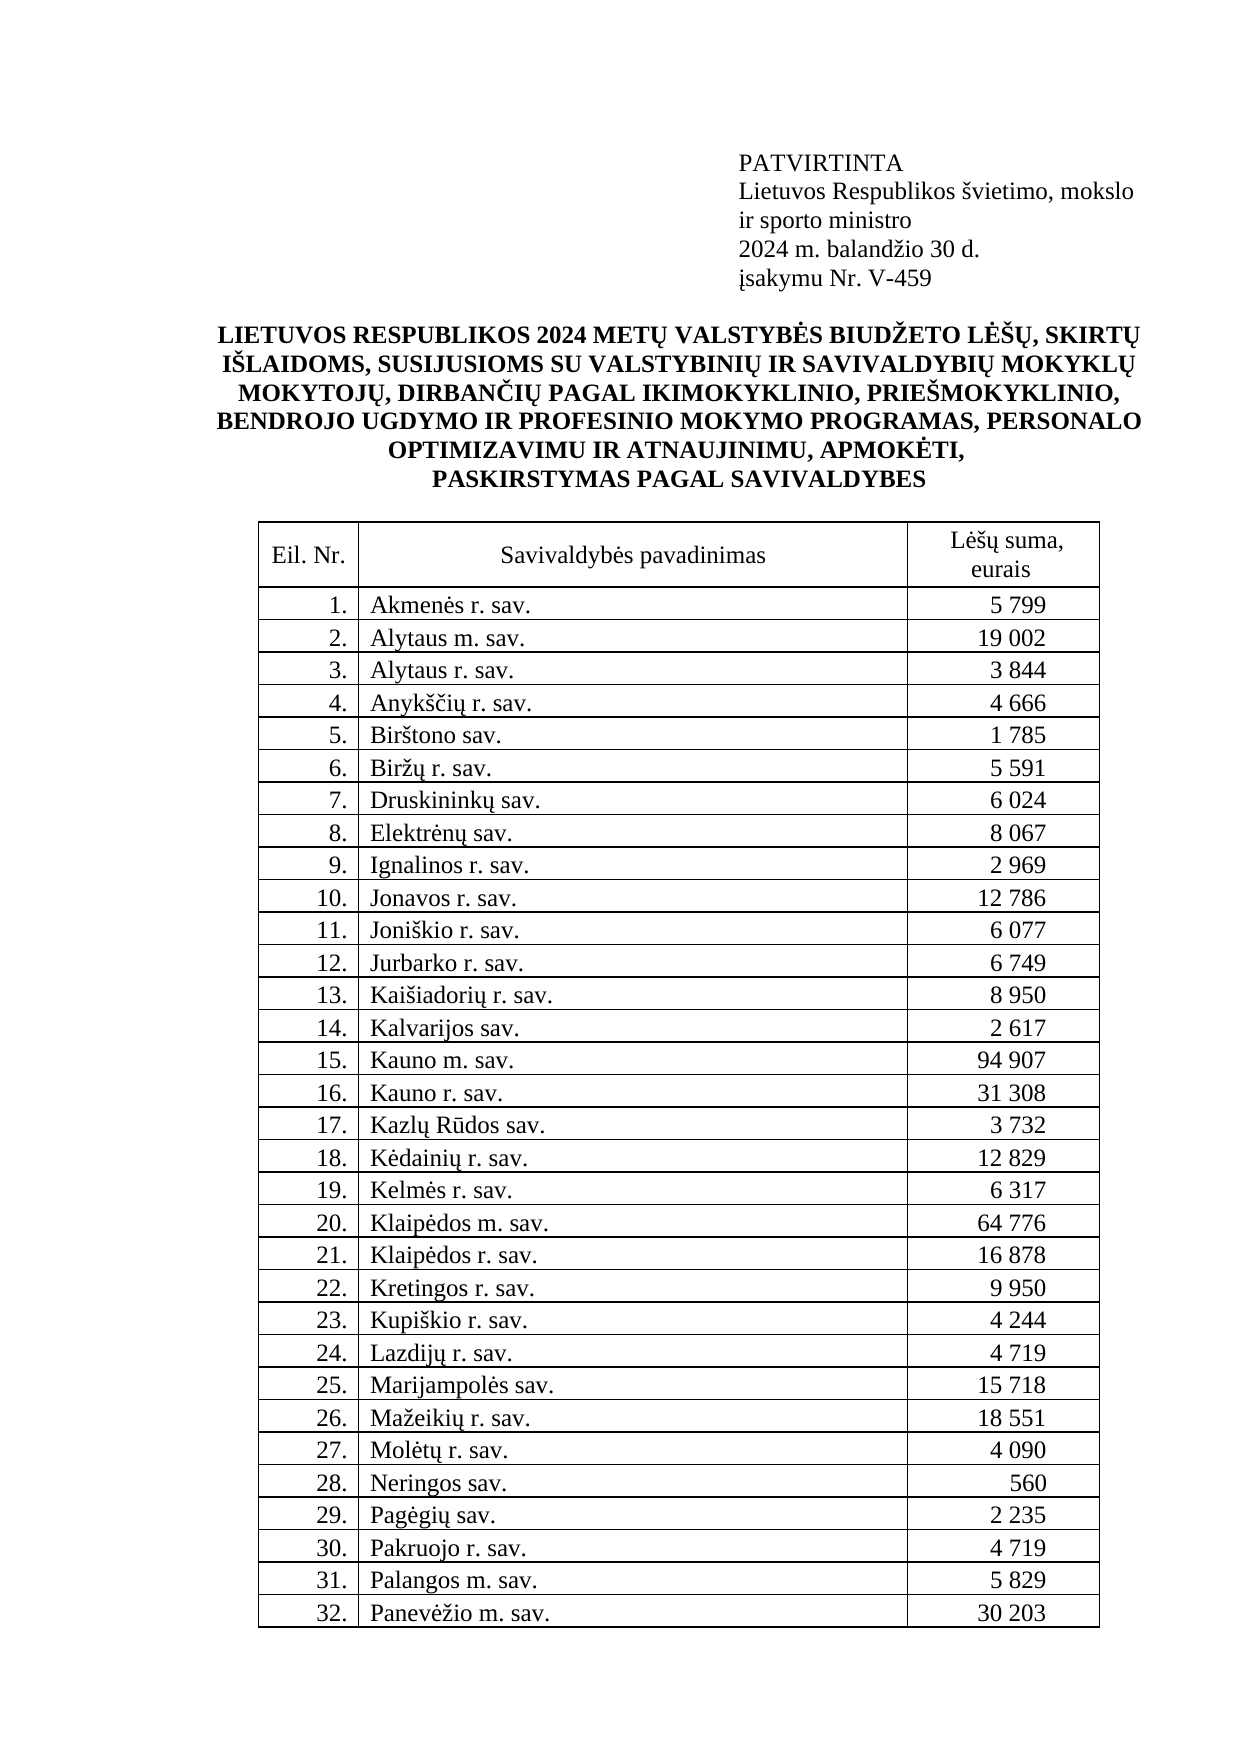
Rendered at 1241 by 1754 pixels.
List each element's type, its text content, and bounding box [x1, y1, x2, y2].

table_cell Molėtų r. sav. [359, 1433, 907, 1464]
table_cell Kauno m. sav. [359, 1043, 907, 1074]
table_cell Neringos sav. [359, 1465, 907, 1496]
table_cell Kazlų Rūdos sav. [359, 1108, 907, 1139]
table_cell 7. [259, 783, 358, 814]
table_cell 3. [259, 653, 358, 684]
table_cell 4. [259, 685, 358, 716]
table_cell Kelmės r. sav. [359, 1173, 907, 1204]
table_cell Elektrėnų sav. [359, 815, 907, 846]
table_cell 16. [259, 1075, 358, 1106]
table_cell 20. [259, 1205, 358, 1236]
table_cell 26. [259, 1400, 358, 1431]
table_cell Ignalinos r. sav. [359, 848, 907, 879]
table_cell 12. [259, 945, 358, 976]
table_cell 94 907 [908, 1043, 1099, 1074]
table_cell Klaipėdos m. sav. [359, 1205, 907, 1236]
table_cell 1 785 [908, 718, 1099, 749]
text įsakymu Nr. V-459 [664, 263, 1181, 291]
table_cell Jonavos r. sav. [359, 880, 907, 911]
table_cell 3 844 [908, 653, 1099, 684]
table_cell 31. [259, 1563, 358, 1594]
table_cell Kretingos r. sav. [359, 1270, 907, 1301]
table_cell 15 718 [908, 1368, 1099, 1399]
table_cell 12 786 [908, 880, 1099, 911]
table_cell 8 950 [908, 978, 1099, 1009]
table_cell Kėdainių r. sav. [359, 1140, 907, 1171]
table_cell Anykščių r. sav. [359, 685, 907, 716]
table_cell 9 950 [908, 1270, 1099, 1301]
table_cell 4 090 [908, 1433, 1099, 1464]
table_cell 64 776 [908, 1205, 1099, 1236]
table_cell 6 077 [908, 913, 1099, 944]
table_cell 14. [259, 1010, 358, 1041]
table_cell 5 799 [908, 588, 1099, 619]
table_cell 2 969 [908, 848, 1099, 879]
table_header Eil. Nr. [259, 523, 358, 586]
table_cell 16 878 [908, 1238, 1099, 1269]
table_cell Alytaus r. sav. [359, 653, 907, 684]
table_cell 9. [259, 848, 358, 879]
table_cell 31 308 [908, 1075, 1099, 1106]
table_cell Kauno r. sav. [359, 1075, 907, 1106]
table_cell 4 719 [908, 1335, 1099, 1366]
table_cell 27. [259, 1433, 358, 1464]
table_cell Jurbarko r. sav. [359, 945, 907, 976]
table_cell Klaipėdos r. sav. [359, 1238, 907, 1269]
table_cell 4 666 [908, 685, 1099, 716]
table_cell Biržų r. sav. [359, 750, 907, 781]
text PATVIRTINTA [664, 148, 1181, 176]
table_cell 29. [259, 1498, 358, 1529]
table_cell 5. [259, 718, 358, 749]
table_cell 13. [259, 978, 358, 1009]
table_cell 23. [259, 1303, 358, 1334]
table_cell 24. [259, 1335, 358, 1366]
table_cell 2. [259, 620, 358, 651]
table_cell 15. [259, 1043, 358, 1074]
text Lietuvos Respublikos švietimo, mokslo [664, 176, 1181, 205]
table_cell 17. [259, 1108, 358, 1139]
table_cell 560 [908, 1465, 1099, 1496]
table_cell 1. [259, 588, 358, 619]
table_cell 8 067 [908, 815, 1099, 846]
table_cell 22. [259, 1270, 358, 1301]
table_cell 2 617 [908, 1010, 1099, 1041]
table_cell 8. [259, 815, 358, 846]
table_cell 11. [259, 913, 358, 944]
table_cell 28. [259, 1465, 358, 1496]
table_cell Birštono sav. [359, 718, 907, 749]
text ir sporto ministro [664, 205, 1181, 234]
table_cell 21. [259, 1238, 358, 1269]
table_cell 6 749 [908, 945, 1099, 976]
table_cell 4 244 [908, 1303, 1099, 1334]
table_cell Panevėžio m. sav. [359, 1595, 907, 1626]
table_header Lėšų suma, eurais [908, 523, 1099, 586]
table_cell 10. [259, 880, 358, 911]
table_cell 4 719 [908, 1530, 1099, 1561]
table_cell Pakruojo r. sav. [359, 1530, 907, 1561]
table_header Savivaldybės pavadinimas [359, 523, 907, 586]
table_cell 18 551 [908, 1400, 1099, 1431]
table_cell 18. [259, 1140, 358, 1171]
table_cell 5 591 [908, 750, 1099, 781]
text 2024 m. balandžio 30 d. [664, 234, 1181, 263]
table_cell Marijampolės sav. [359, 1368, 907, 1399]
table_cell Akmenės r. sav. [359, 588, 907, 619]
table_cell 2 235 [908, 1498, 1099, 1529]
table_cell Druskininkų sav. [359, 783, 907, 814]
table_cell Alytaus m. sav. [359, 620, 907, 651]
table_cell 32. [259, 1595, 358, 1626]
table_cell 6 317 [908, 1173, 1099, 1204]
table_cell 5 829 [908, 1563, 1099, 1594]
table_cell Mažeikių r. sav. [359, 1400, 907, 1431]
table_cell 25. [259, 1368, 358, 1399]
table_cell 3 732 [908, 1108, 1099, 1139]
table_cell Joniškio r. sav. [359, 913, 907, 944]
table_cell Lazdijų r. sav. [359, 1335, 907, 1366]
table_cell 30. [259, 1530, 358, 1561]
text LIETUVOS RESPUBLIKOS 2024 METŲ valstybės biudžeto lėšų, skirtų išlaidoms, susijusioms su valstybinių ir savivaldybių mokyklų mokytojų, dirbančių pagal ikimokyklinio, priešmokyklinio, bendrojo ugdymo ir profesinio mokymo programas, PERSONALO optimizavimu IR ATNAUJINIMU, apmokėti, [177, 320, 1181, 464]
table_cell 6. [259, 750, 358, 781]
table_cell 12 829 [908, 1140, 1099, 1171]
table_cell Pagėgių sav. [359, 1498, 907, 1529]
table_cell 6 024 [908, 783, 1099, 814]
text PASKIRSTYMAS PAGAL SAVIVALDYBES [177, 464, 1181, 493]
table_cell 30 203 [908, 1595, 1099, 1626]
table_cell 19 002 [908, 620, 1099, 651]
table_cell Kupiškio r. sav. [359, 1303, 907, 1334]
table_cell Palangos m. sav. [359, 1563, 907, 1594]
table_cell 19. [259, 1173, 358, 1204]
table_cell Kaišiadorių r. sav. [359, 978, 907, 1009]
table_cell Kalvarijos sav. [359, 1010, 907, 1041]
